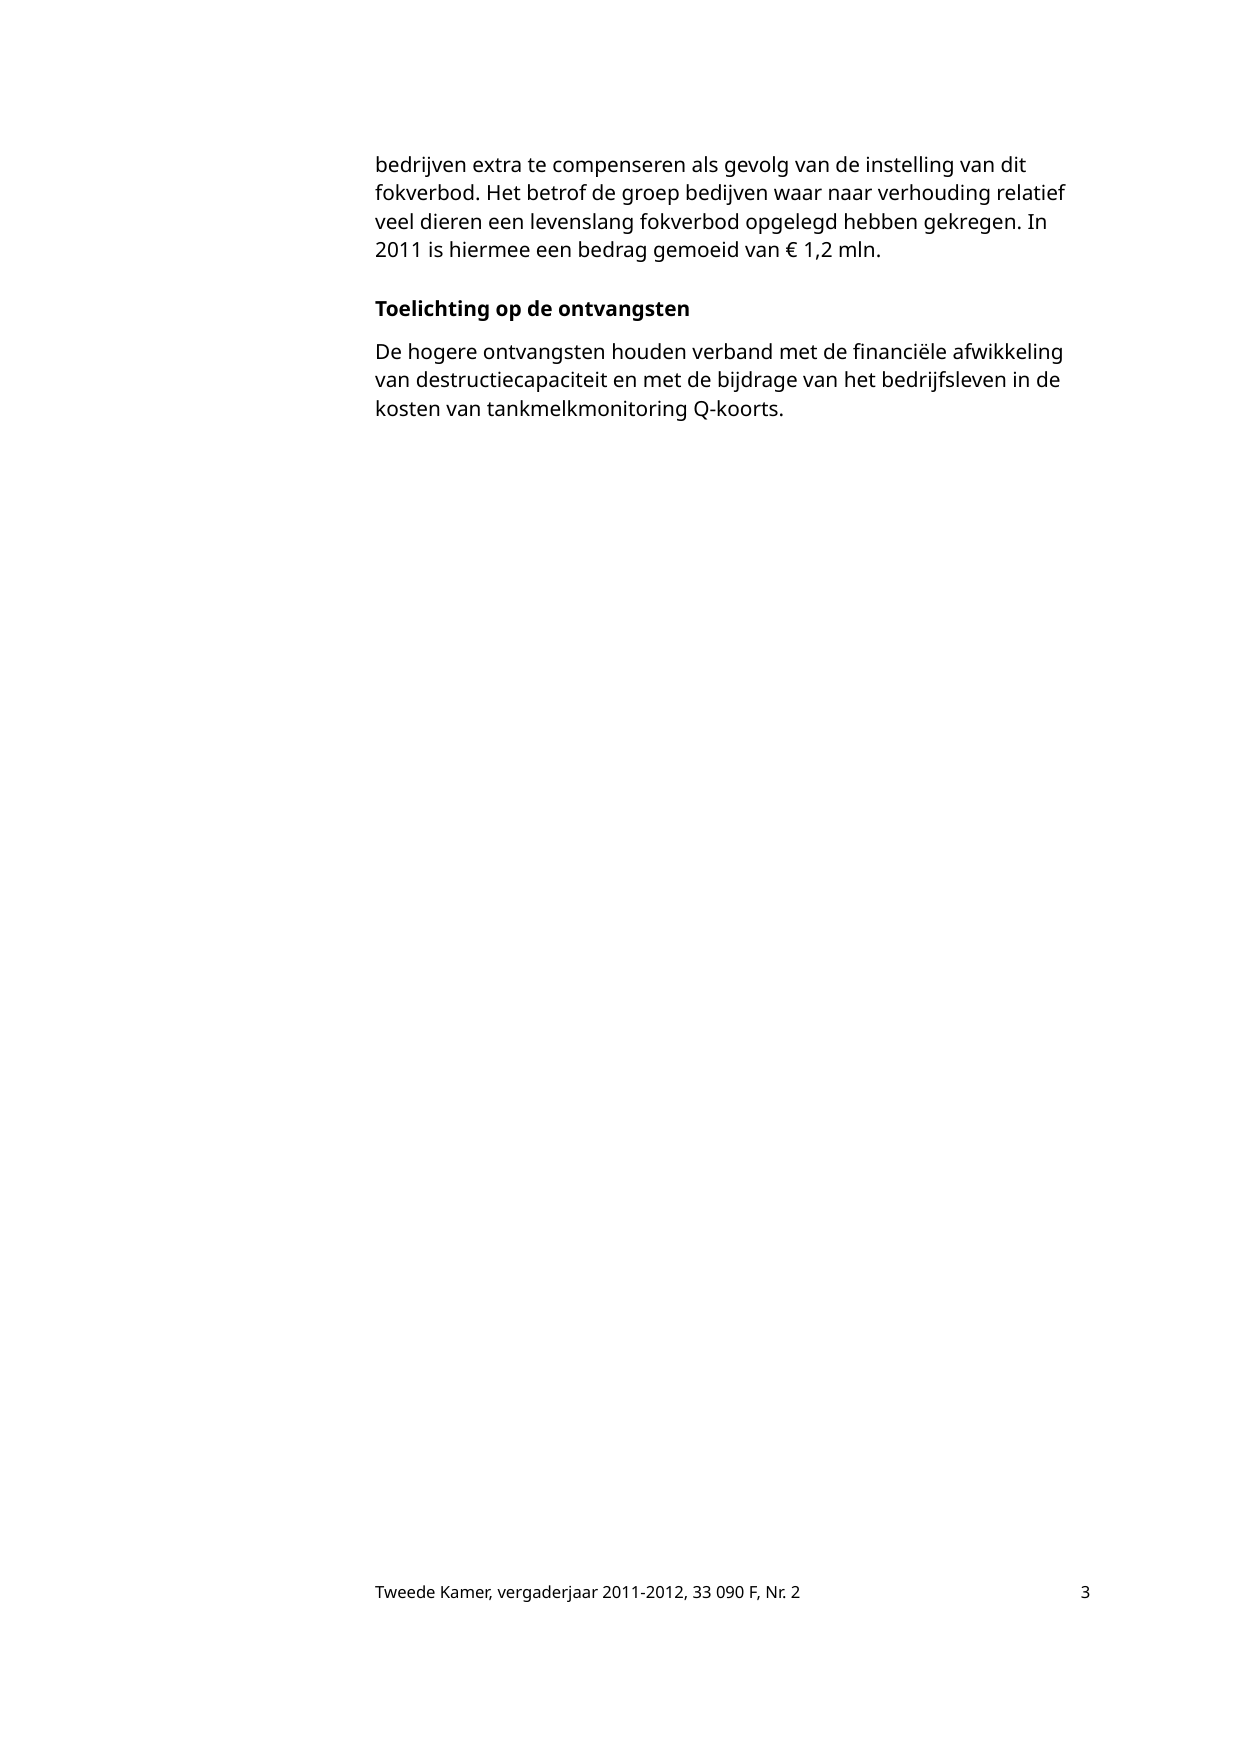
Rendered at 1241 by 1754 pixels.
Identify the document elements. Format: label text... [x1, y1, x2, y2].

text bedrijven extra te compenseren als gevolg van de instelling van dit fokverbod. Het betrof de groep bedijven waar naar verhouding relatief veel dieren een levenslang fokverbod opgelegd hebben gekregen. In 2011 is hiermee een bedrag gemoeid van € 1,2 mln. [375, 150, 1090, 264]
text Toelichting op de ontvangsten [375, 294, 1090, 322]
text De hogere ontvangsten houden verband met de financiële afwikkeling van destructiecapaciteit en met de bijdrage van het bedrijfsleven in de kosten van tankmelkmonitoring Q-koorts. [375, 337, 1090, 422]
